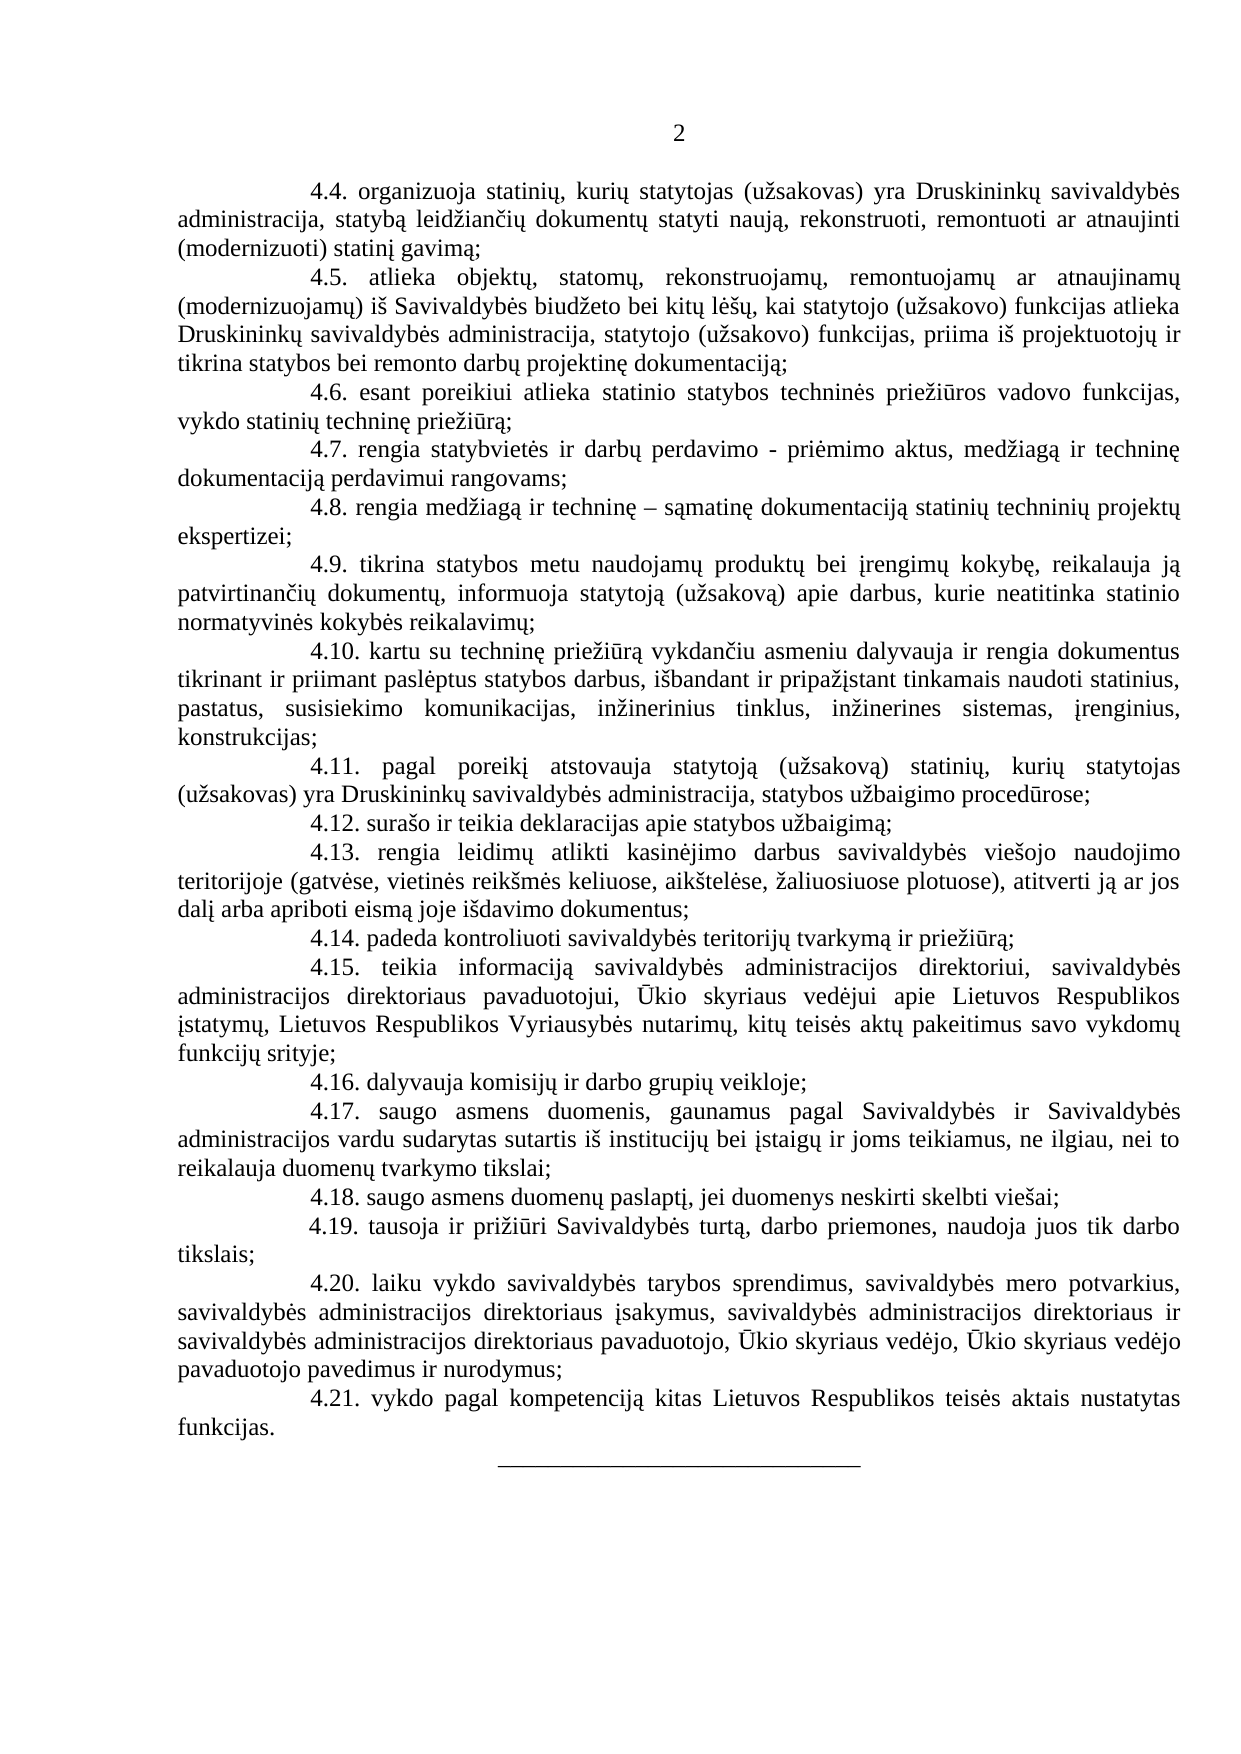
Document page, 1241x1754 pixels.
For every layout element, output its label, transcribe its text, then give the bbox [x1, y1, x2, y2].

text 4.4. organizuoja statinių, kurių statytojas (užsakovas) yra Druskininkų savivaldybės administracija, statybą leidžiančių dokumentų statyti naują, rekonstruoti, remontuoti ar atnaujinti (modernizuoti) statinį gavimą; [177, 176, 1181, 262]
text 4.16. dalyvauja komisijų ir darbo grupių veikloje; [177, 1067, 1181, 1096]
text 4.8. rengia medžiagą ir techninę – sąmatinę dokumentaciją statinių techninių projektų ekspertizei; [177, 492, 1181, 549]
text 4.21. vykdo pagal kompetenciją kitas Lietuvos Respublikos teisės aktais nustatytas funkcijas. [177, 1383, 1181, 1441]
text 4.14. padeda kontroliuoti savivaldybės teritorijų tvarkymą ir priežiūrą; [177, 923, 1181, 952]
text 4.12. surašo ir teikia deklaracijas apie statybos užbaigimą; [177, 808, 1181, 837]
text 4.20. laiku vykdo savivaldybės tarybos sprendimus, savivaldybės mero potvarkius, savivaldybės administracijos direktoriaus įsakymus, savivaldybės administracijos direktoriaus ir savivaldybės administracijos direktoriaus pavaduotojo, Ūkio skyriaus vedėjo, Ūkio skyriaus vedėjo pavaduotojo pavedimus ir nurodymus; [177, 1268, 1181, 1383]
text 4.15. teikia informaciją savivaldybės administracijos direktoriui, savivaldybės administracijos direktoriaus pavaduotojui, Ūkio skyriaus vedėjui apie Lietuvos Respublikos įstatymų, Lietuvos Respublikos Vyriausybės nutarimų, kitų teisės aktų pakeitimus savo vykdomų funkcijų srityje; [177, 952, 1181, 1067]
text 4.5. atlieka objektų, statomų, rekonstruojamų, remontuojamų ar atnaujinamų (modernizuojamų) iš Savivaldybės biudžeto bei kitų lėšų, kai statytojo (užsakovo) funkcijas atlieka Druskininkų savivaldybės administracija, statytojo (užsakovo) funkcijas, priima iš projektuotojų ir tikrina statybos bei remonto darbų projektinę dokumentaciją; [177, 262, 1181, 377]
text _____________________________ [177, 1441, 1181, 1469]
text 4.10. kartu su techninę priežiūrą vykdančiu asmeniu dalyvauja ir rengia dokumentus tikrinant ir priimant paslėptus statybos darbus, išbandant ir pripažįstant tinkamais naudoti statinius, pastatus, susisiekimo komunikacijas, inžinerinius tinklus, inžinerines sistemas, įrenginius, konstrukcijas; [177, 636, 1181, 751]
text 4.13. rengia leidimų atlikti kasinėjimo darbus savivaldybės viešojo naudojimo teritorijoje (gatvėse, vietinės reikšmės keliuose, aikštelėse, žaliuosiuose plotuose), atitverti ją ar jos dalį arba apriboti eismą joje išdavimo dokumentus; [177, 837, 1181, 923]
text 4.17. saugo asmens duomenis, gaunamus pagal Savivaldybės ir Savivaldybės administracijos vardu sudarytas sutartis iš institucijų bei įstaigų ir joms teikiamus, ne ilgiau, nei to reikalauja duomenų tvarkymo tikslai; [177, 1096, 1181, 1182]
text 4.19. tausoja ir prižiūri Savivaldybės turtą, darbo priemones, naudoja juos tik darbo tikslais; [177, 1211, 1181, 1268]
text 4.6. esant poreikiui atlieka statinio statybos techninės priežiūros vadovo funkcijas, vykdo statinių techninę priežiūrą; [177, 377, 1181, 434]
text 4.7. rengia statybvietės ir darbų perdavimo - priėmimo aktus, medžiagą ir techninę dokumentaciją perdavimui rangovams; [177, 434, 1181, 492]
text 4.9. tikrina statybos metu naudojamų produktų bei įrengimų kokybę, reikalauja ją patvirtinančių dokumentų, informuoja statytoją (užsakovą) apie darbus, kurie neatitinka statinio normatyvinės kokybės reikalavimų; [177, 549, 1181, 636]
text 4.18. saugo asmens duomenų paslaptį, jei duomenys neskirti skelbti viešai; [177, 1182, 1181, 1211]
text 4.11. pagal poreikį atstovauja statytoją (užsakovą) statinių, kurių statytojas (užsakovas) yra Druskininkų savivaldybės administracija, statybos užbaigimo procedūrose; [177, 751, 1181, 808]
